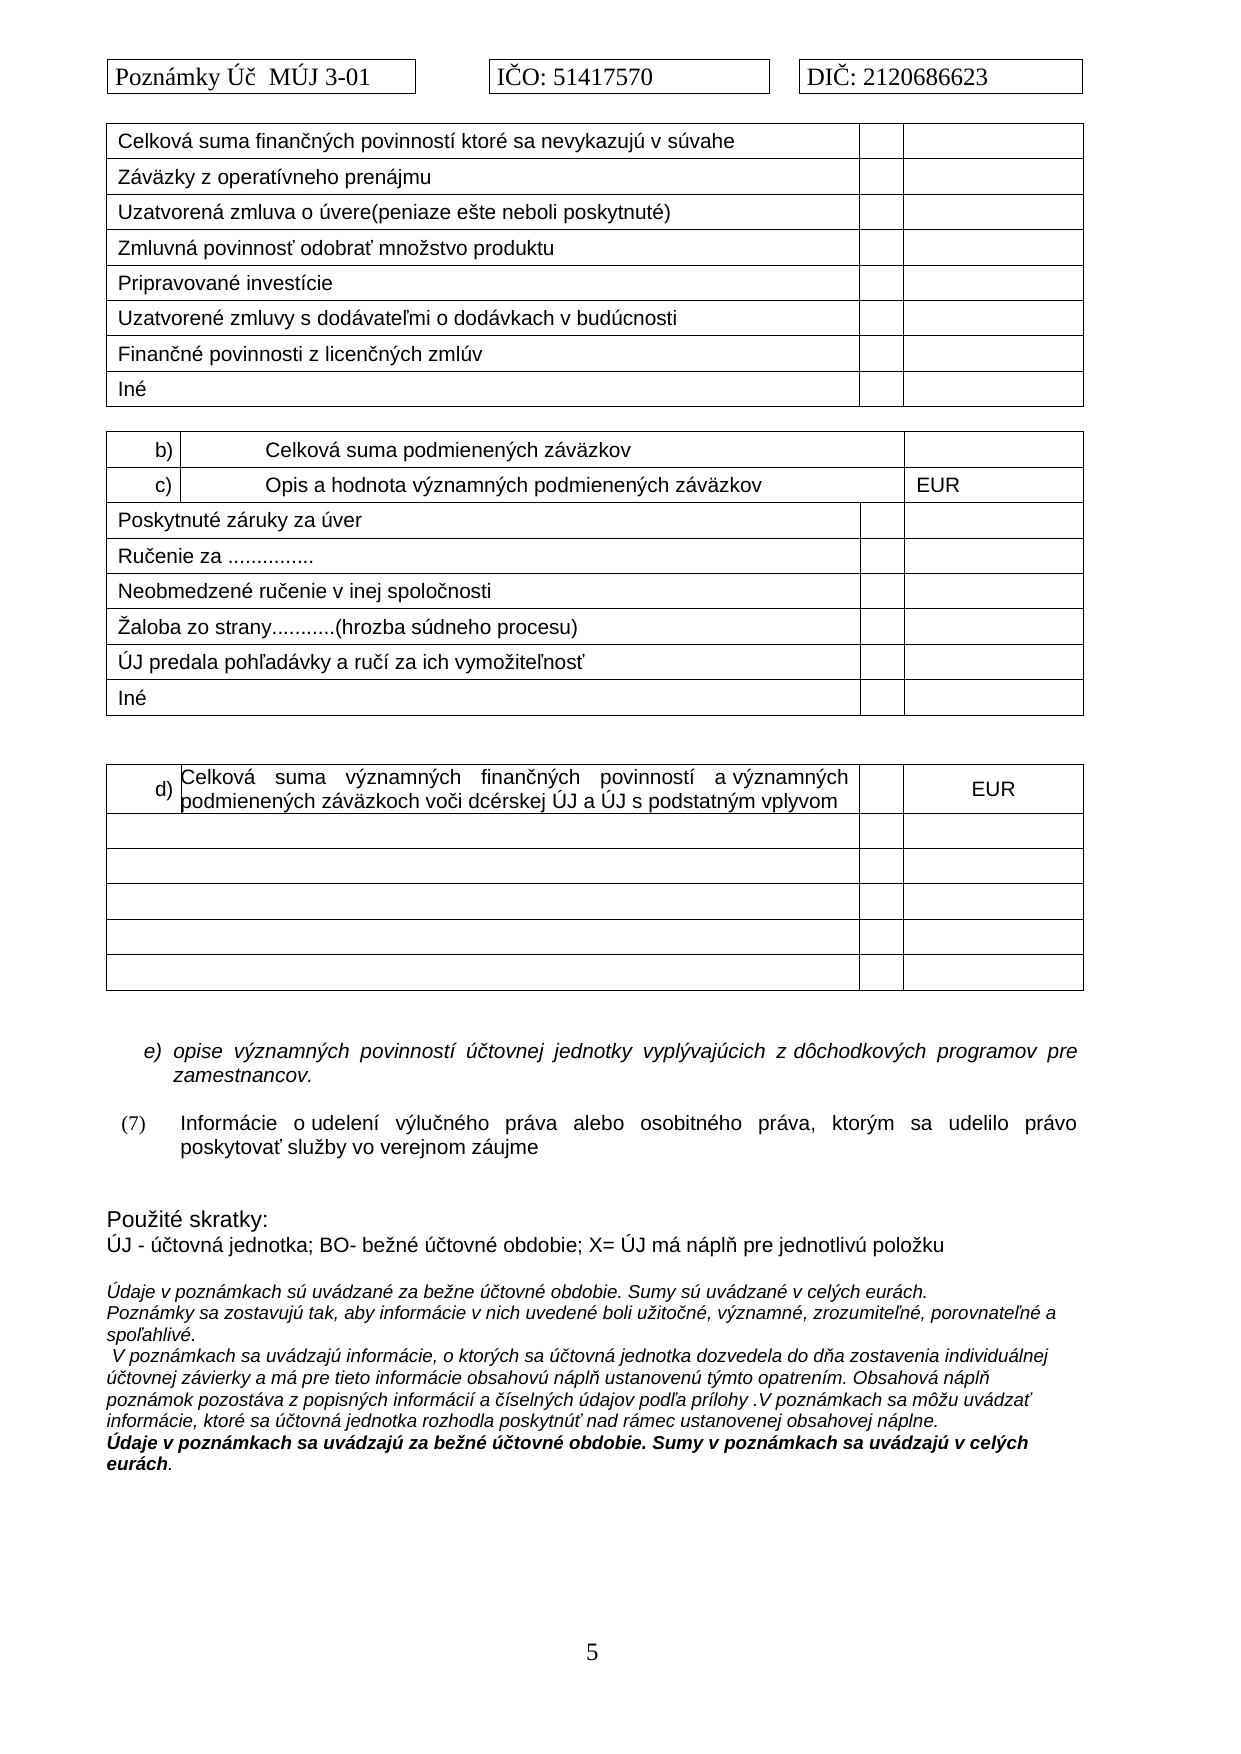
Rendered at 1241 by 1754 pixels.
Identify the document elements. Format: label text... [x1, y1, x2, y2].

table_header [860, 765, 903, 812]
table_cell Záväzky z operatívneho prenájmu [107, 159, 859, 194]
table_cell [107, 920, 859, 954]
table_cell [860, 814, 903, 848]
text Poznámky sa zostavujú tak, aby informácie v nich uvedené boli užitočné, významné, zrozumiteľné, porovnateľné a spoľahlivé. [106, 1302, 1078, 1345]
table_cell [905, 574, 1083, 608]
table_cell EUR [905, 468, 1083, 502]
table_cell [860, 884, 903, 919]
list Informácie o udelení výlučného práva alebo osobitného práva, ktorým sa udelilo právo poskytovať služby vo verejnom záujme [121, 1110, 1078, 1158]
table_cell Uzatvorené zmluvy s dodávateľmi o dodávkach v budúcnosti [107, 301, 859, 335]
table_cell [860, 955, 903, 989]
table_cell [904, 301, 1083, 335]
table_cell [904, 814, 1083, 848]
table_cell [904, 849, 1083, 883]
table_cell [904, 955, 1083, 989]
table_header [905, 432, 1083, 467]
table_cell [860, 920, 903, 954]
table_cell Iné [107, 372, 859, 406]
table_cell Finančné povinnosti z licenčných zmlúv [107, 336, 859, 371]
table_cell [860, 124, 903, 158]
table_cell [861, 574, 904, 608]
table_cell [861, 539, 904, 573]
table_cell Celková suma finančných povinností ktoré sa nevykazujú v súvahe [107, 124, 859, 158]
table_header Celková suma významných finančných povinností a významných podmienených záväzkoch voči dcérskej ÚJ a ÚJ s podstatným vplyvom [182, 765, 859, 812]
text V poznámkach sa uvádzajú informácie, o ktorých sa účtovná jednotka dozvedela do dňa zostavenia individuálnej účtovnej závierky a má pre tieto informácie obsahovú náplň ustanovenú týmto opatrením. Obsahová náplň poznámok pozostáva z popisných informácií a číselných údajov podľa prílohy .V poznámkach sa môžu uvádzať informácie, ktoré sa účtovná jednotka rozhodla poskytnúť nad rámec ustanovenej obsahovej náplne. [106, 1345, 1078, 1432]
table_cell Ručenie za ............... [107, 539, 860, 573]
table_cell [905, 609, 1083, 644]
table_cell [860, 159, 903, 194]
table_cell [860, 336, 903, 371]
table_cell [904, 124, 1083, 158]
table_cell [107, 814, 859, 848]
table_cell Pripravované investície [107, 266, 859, 300]
table_cell [861, 503, 904, 537]
table_header [107, 765, 181, 812]
table_cell Zmluvná povinnosť odobrať množstvo produktu [107, 230, 859, 264]
table_cell [860, 266, 903, 300]
text Použité skratky: [106, 1206, 1078, 1233]
table_cell [904, 230, 1083, 264]
table_cell [905, 503, 1083, 537]
table_cell [905, 539, 1083, 573]
table_cell [904, 336, 1083, 371]
table_cell [860, 372, 903, 406]
table_cell Iné [107, 680, 860, 714]
table_cell [904, 266, 1083, 300]
table_cell [107, 468, 180, 502]
text ÚJ - účtovná jednotka; BO- bežné účtovné obdobie; X= ÚJ má náplň pre jednotlivú položku [106, 1233, 1078, 1257]
table_cell [860, 301, 903, 335]
table_cell Neobmedzené ručenie v inej spoločnosti [107, 574, 860, 608]
table_cell [107, 955, 859, 989]
table_cell [861, 645, 904, 679]
table_cell Opis a hodnota významných podmienených záväzkov [181, 468, 904, 502]
table_cell [861, 609, 904, 644]
table_cell [107, 849, 859, 883]
table_cell [860, 849, 903, 883]
table_cell [904, 159, 1083, 194]
list opise významných povinností účtovnej jednotky vyplývajúcich z dôchodkových programov pre zamestnancov. [143, 1038, 1078, 1086]
table_cell [860, 230, 903, 264]
table_cell Uzatvorená zmluva o úvere(peniaze ešte neboli poskytnuté) [107, 195, 859, 229]
text Údaje v poznámkach sa uvádzajú za bežné účtovné obdobie. Sumy v poznámkach sa uvádzajú v celých eurách. [106, 1432, 1078, 1475]
table_cell [904, 884, 1083, 919]
table_header Celková suma podmienených záväzkov [181, 432, 904, 467]
table_header EUR [904, 765, 1083, 812]
table_cell [860, 195, 903, 229]
table_header [107, 432, 180, 467]
table_cell [107, 884, 859, 919]
table_cell Poskytnuté záruky za úver [107, 503, 860, 537]
text Údaje v poznámkach sú uvádzané za bežne účtovné obdobie. Sumy sú uvádzané v celých eurách. [106, 1281, 1078, 1302]
table_cell [904, 372, 1083, 406]
table_cell [861, 680, 904, 714]
table_cell [905, 680, 1083, 714]
table_cell [904, 920, 1083, 954]
table_cell [905, 645, 1083, 679]
table_cell [904, 195, 1083, 229]
table_cell ÚJ predala pohľadávky a ručí za ich vymožiteľnosť [107, 645, 860, 679]
table_cell Žaloba zo strany...........(hrozba súdneho procesu) [107, 609, 860, 644]
